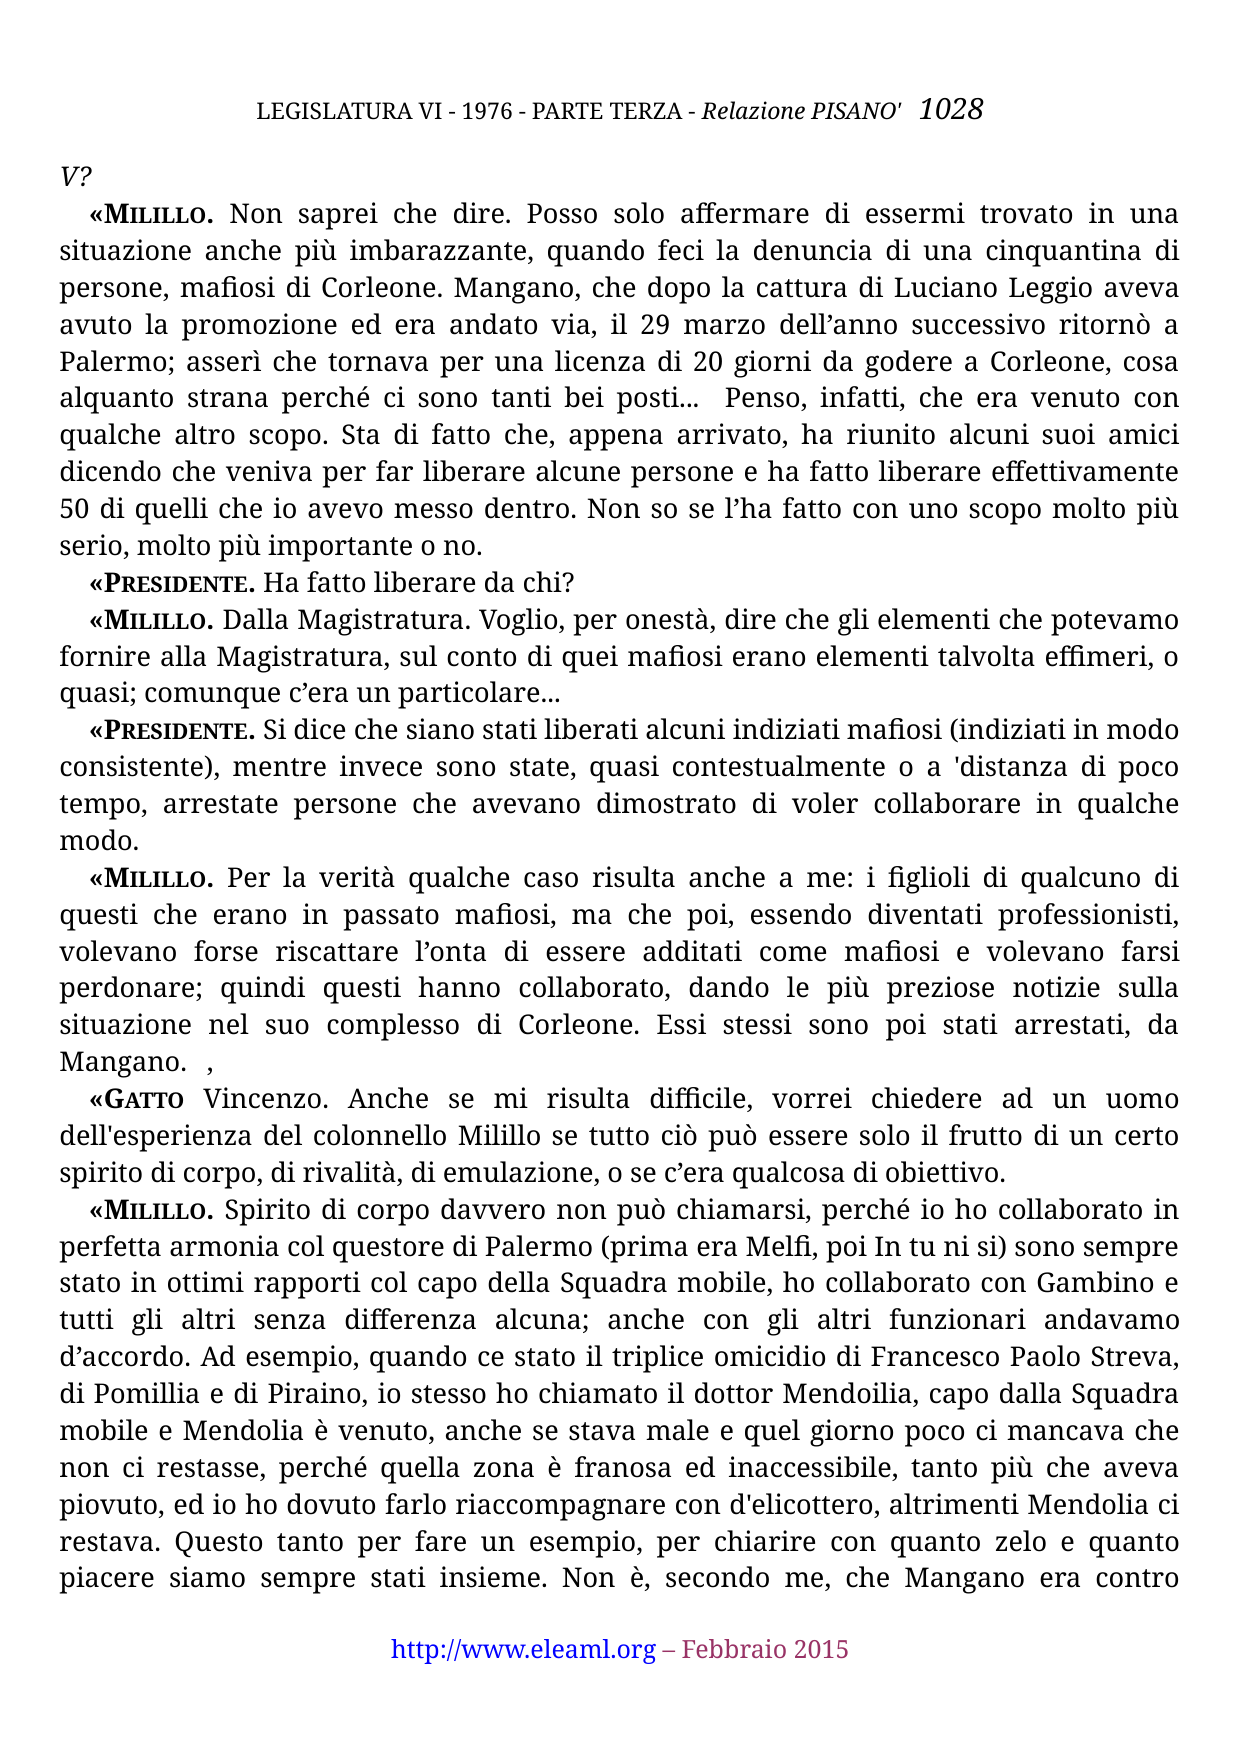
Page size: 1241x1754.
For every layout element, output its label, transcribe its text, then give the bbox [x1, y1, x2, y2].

text «Milillo. Dalla Magistratura. Voglio, per onestà, dire che gli elementi che potevamo fornire alla Magistratura, sul conto di quei mafiosi erano elementi talvolta effimeri, o quasi; comunque c’era un particolare... [59, 600, 1181, 711]
text «Gatto Vincenzo. Anche se mi risulta difficile, vorrei chiedere ad un uomo dell'esperienza del colonnello Milillo se tutto ciò può essere solo il frutto di un certo spirito di corpo, di rivalità, di emulazione, o se c’era qualcosa di obiettivo. [59, 1079, 1181, 1190]
text V? [59, 158, 1181, 194]
text «Milillo. Per la verità qualche caso risulta anche a me: i figlioli di qualcuno di questi che erano in passato mafiosi, ma che poi, essendo diventati professionisti, volevano forse riscattare l’onta di essere additati come mafiosi e volevano farsi perdonare; quindi questi hanno collaborato, dando le più preziose notizie sulla situazione nel suo complesso di Corleone. Essi stessi sono poi stati arrestati, da Mangano. , [59, 858, 1181, 1079]
text «Presidente. Ha fatto liberare da chi? [59, 563, 1181, 600]
text «Milillo. Non saprei che dire. Posso solo affermare di essermi trovato in una situazione anche più imbarazzante, quando feci la denuncia di una cinquantina di persone, mafiosi di Corleone. Mangano, che dopo la cattura di Luciano Leggio aveva avuto la promozione ed era andato via, il 29 marzo dell’anno successivo ritornò a Palermo; asserì che tornava per una licenza di 20 giorni da godere a Corleone, cosa alquanto strana perché ci sono tanti bei posti... Penso, infatti, che era venuto con qualche altro scopo. Sta di fatto che, appena arrivato, ha riunito alcuni suoi amici dicendo che veniva per far liberare alcune persone e ha fatto liberare effettivamente 50 di quelli che io avevo messo dentro. Non so se l’ha fatto con uno scopo molto più serio, molto più importante o no. [59, 194, 1181, 563]
text «Milillo. Spirito di corpo davvero non può chiamarsi, perché io ho collaborato in perfetta armonia col questore di Palermo (prima era Melfi, poi In tu ni si) sono sempre stato in ottimi rapporti col capo della Squadra mobile, ho collaborato con Gambino e tutti gli altri senza differenza alcuna; anche con gli altri funzionari andavamo d’accordo. Ad esempio, quando ce stato il triplice omicidio di Francesco Paolo Streva, di Pomillia e di Piraino, io stesso ho chiamato il dottor Mendoilia, capo dalla Squadra mobile e Mendolia è venuto, anche se stava male e quel giorno poco ci mancava che non ci restasse, perché quella zona è franosa ed inaccessibile, tanto più che aveva piovuto, ed io ho dovuto farlo riaccompagnare con d'elicottero, altrimenti Mendolia ci restava. Questo tanto per fare un esempio, per chiarire con quanto zelo e quanto piacere siamo sempre stati insieme. Non è, secondo me, che Mangano era contro [59, 1190, 1181, 1596]
text «Presidente. Si dice che siano stati liberati alcuni indiziati mafiosi (indiziati in modo consistente), mentre invece sono state, quasi contestualmente o a 'distanza di poco tempo, arrestate persone che avevano dimostrato di voler collaborare in qualche modo. [59, 711, 1181, 858]
